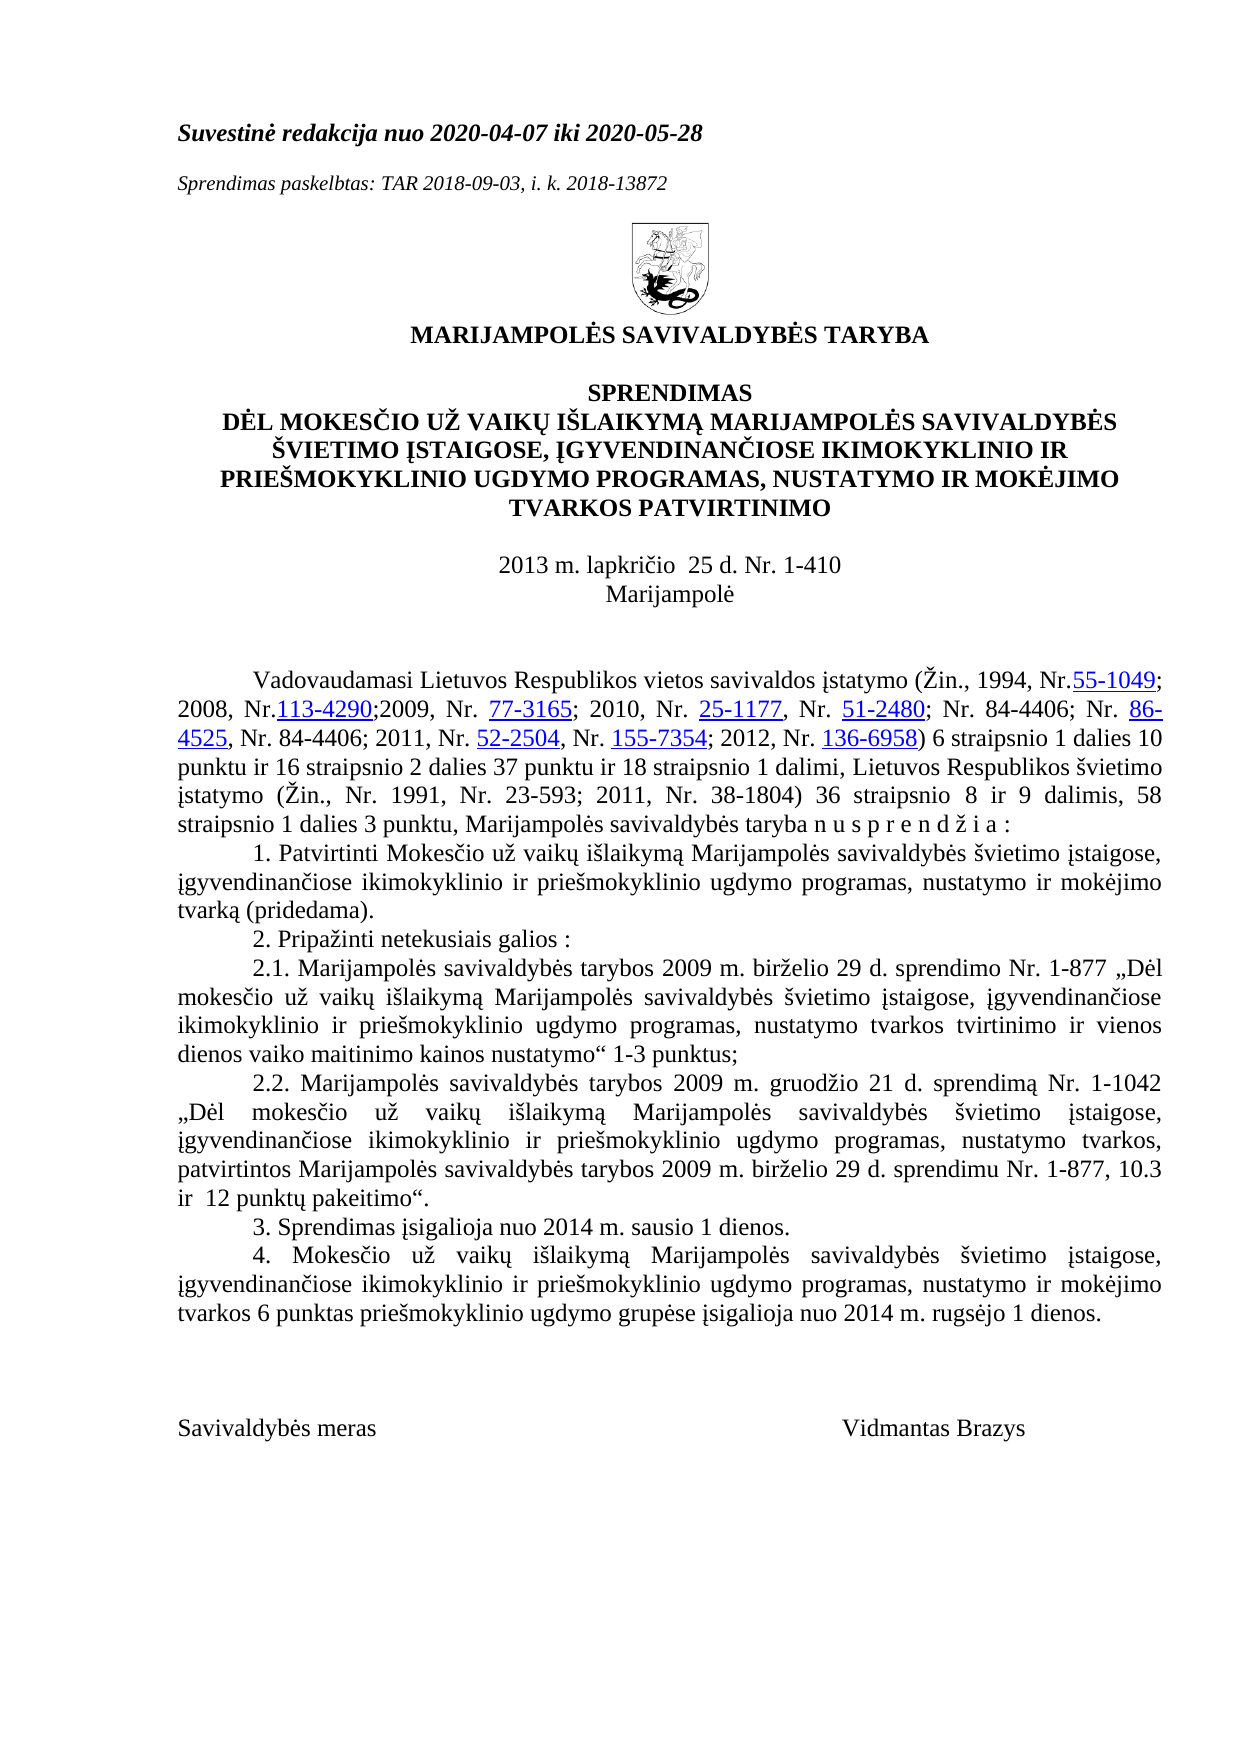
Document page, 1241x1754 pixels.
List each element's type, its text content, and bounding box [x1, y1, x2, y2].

text 4. Mokesčio už vaikų išlaikymą Marijampolės savivaldybės švietimo įstaigose, įgyvendinančiose ikimokyklinio ir priešmokyklinio ugdymo programas, nustatymo ir mokėjimo tvarkos 6 punktas priešmokyklinio ugdymo grupėse įsigalioja nuo 2014 m. rugsėjo 1 dienos. [177, 1241, 1162, 1327]
text 2.1. Marijampolės savivaldybės tarybos 2009 m. birželio 29 d. sprendimo Nr. 1-877 „Dėl mokesčio už vaikų išlaikymą Marijampolės savivaldybės švietimo įstaigose, įgyvendinančiose ikimokyklinio ir priešmokyklinio ugdymo programas, nustatymo tvarkos tvirtinimo ir vienos dienos vaiko maitinimo kainos nustatymo“ 1-3 punktus; [177, 953, 1162, 1068]
text MARIJAMPOLĖS SAVIVALDYBĖS TARYBA [177, 321, 1162, 349]
text DĖL MOKESČIO UŽ VAIKŲ IŠLAIKYMĄ MARIJAMPOLĖS SAVIVALDYBĖS ŠVIETIMO ĮSTAIGOSE, ĮGYVENDINANČIOSE IKIMOKYKLINIO IR PRIEŠMOKYKLINIO UGDYMO PROGRAMAS, NUSTATYMO IR MOKĖJIMO TVARKOS PATVIRTINIMO [177, 407, 1162, 522]
text SPRENDIMAS [177, 378, 1162, 407]
text 2.2. Marijampolės savivaldybės tarybos 2009 m. gruodžio 21 d. sprendimą Nr. 1-1042 „Dėl mokesčio už vaikų išlaikymą Marijampolės savivaldybės švietimo įstaigose, įgyvendinančiose ikimokyklinio ir priešmokyklinio ugdymo programas, nustatymo tvarkos, patvirtintos Marijampolės savivaldybės tarybos 2009 m. birželio 29 d. sprendimu Nr. 1-877, 10.3 ir 12 punktų pakeitimo“. [177, 1068, 1162, 1212]
text Marijampolė [177, 579, 1162, 608]
text Suvestinė redakcija nuo 2020-04-07 iki 2020-05-28 [177, 118, 1162, 147]
text Sprendimas paskelbtas: TAR 2018-09-03, i. k. 2018-13872 [177, 171, 1162, 195]
text 2013 m. lapkričio 25 d. Nr. 1-410 [177, 551, 1162, 579]
text 2. Pripažinti netekusiais galios : [177, 924, 1162, 953]
text 1. Patvirtinti Mokesčio už vaikų išlaikymą Marijampolės savivaldybės švietimo įstaigose, įgyvendinančiose ikimokyklinio ir priešmokyklinio ugdymo programas, nustatymo ir mokėjimo tvarką (pridedama). [177, 838, 1162, 924]
text 3. Sprendimas įsigalioja nuo 2014 m. sausio 1 dienos. [177, 1212, 1162, 1241]
text Vadovaudamasi Lietuvos Respublikos vietos savivaldos įstatymo (Žin., 1994, Nr.55-1049; 2008, Nr.113-4290;2009, Nr. 77-3165; 2010, Nr. 25-1177, Nr. 51-2480; Nr. 84-4406; Nr. 86-4525, Nr. 84-4406; 2011, Nr. 52-2504, Nr. 155-7354; 2012, Nr. 136-6958) 6 straipsnio 1 dalies 10 punktu ir 16 straipsnio 2 dalies 37 punktu ir 18 straipsnio 1 dalimi, Lietuvos Respublikos švietimo įstatymo (Žin., Nr. 1991, Nr. 23-593; 2011, Nr. 38-1804) 36 straipsnio 8 ir 9 dalimis, 58 straipsnio 1 dalies 3 punktu, Marijampolės savivaldybės taryba nusprendžia: [177, 666, 1162, 838]
text Savivaldybės meras Vidmantas Brazys [177, 1413, 1162, 1442]
